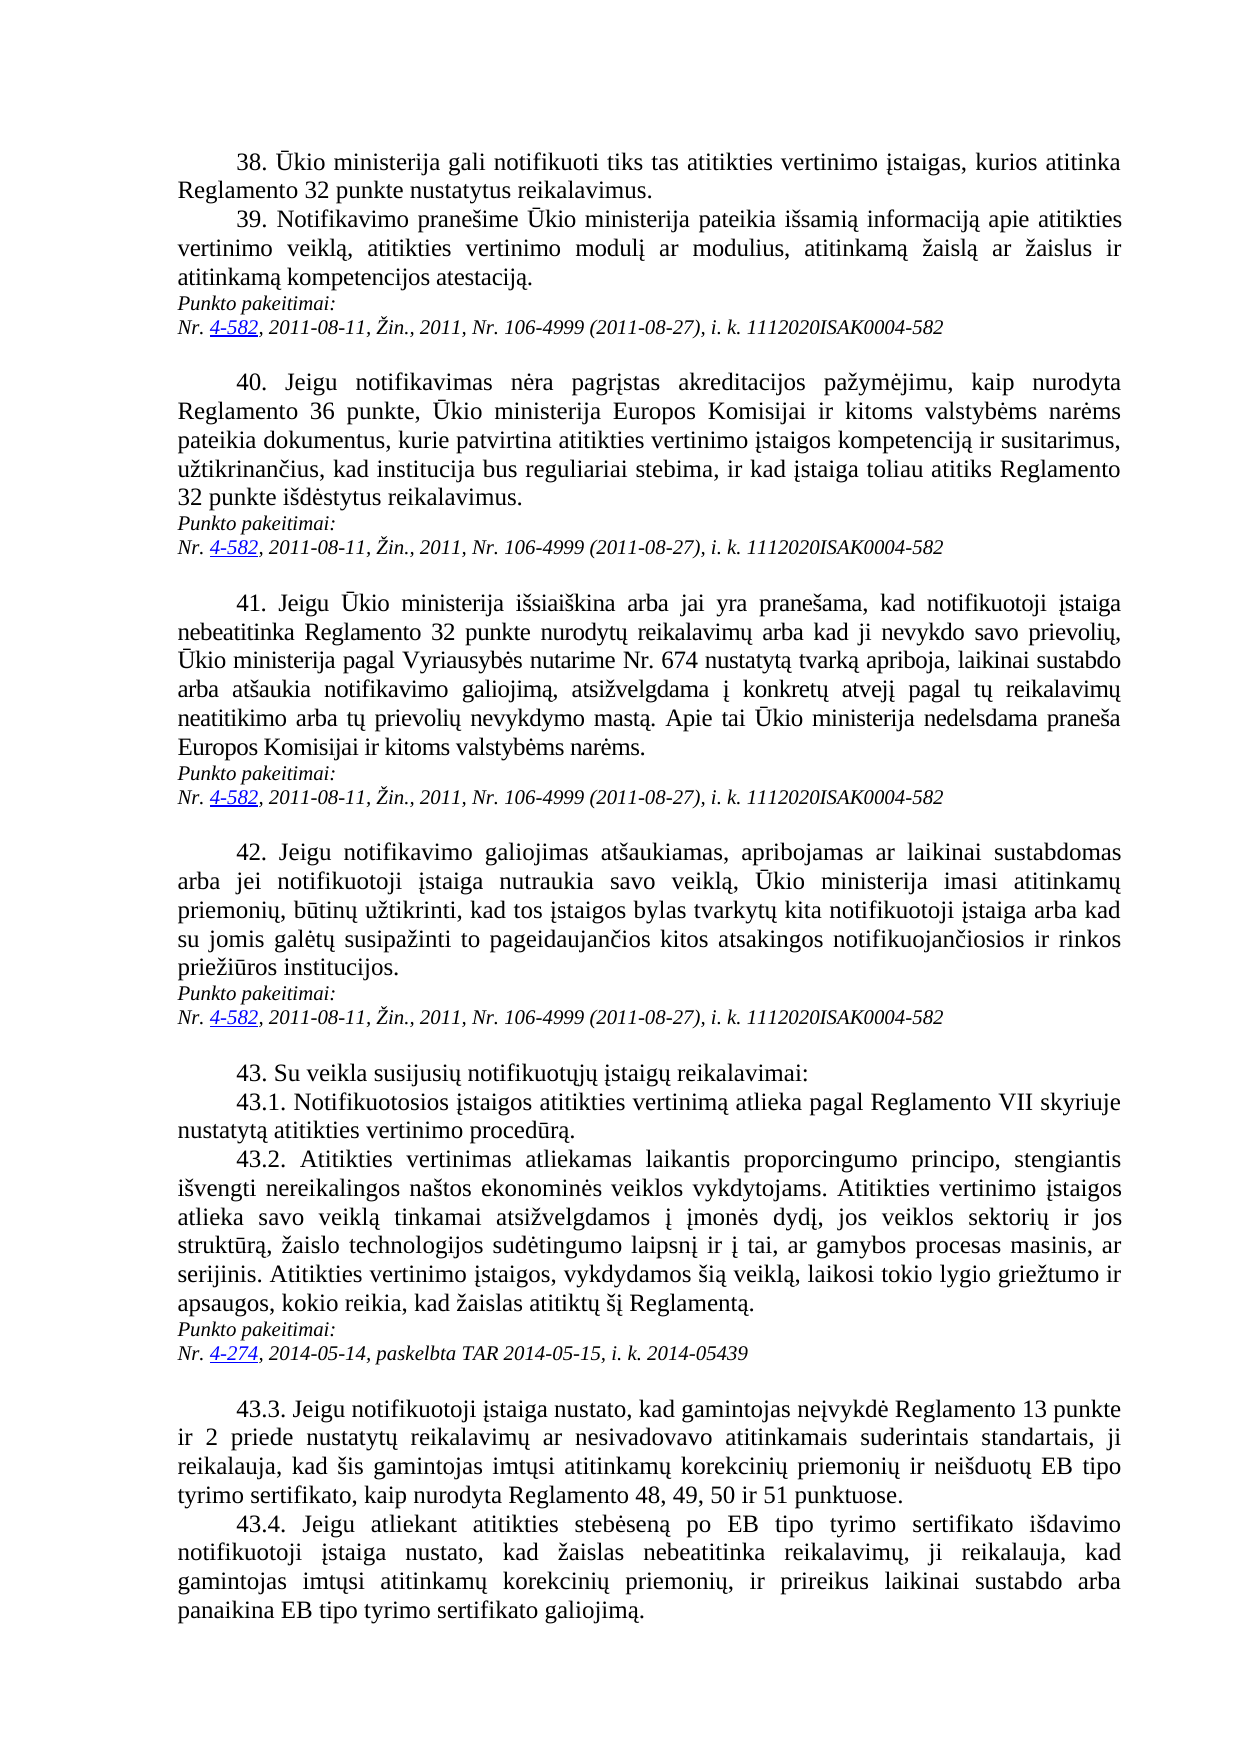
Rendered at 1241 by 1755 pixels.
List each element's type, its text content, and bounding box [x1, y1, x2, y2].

text 43.3. Jeigu notifikuotoji įstaiga nustato, kad gamintojas neįvykdė Reglamento 13 punkte ir 2 priede nustatytų reikalavimų ar nesivadovavo atitinkamais suderintais standartais, ji reikalauja, kad šis gamintojas imtųsi atitinkamų korekcinių priemonių ir neišduotų EB tipo tyrimo sertifikato, kaip nurodyta Reglamento 48, 49, 50 ir 51 punktuose. [177, 1394, 1122, 1509]
text 43.1. Notifikuotosios įstaigos atitikties vertinimą atlieka pagal Reglamento VII skyriuje nustatytą atitikties vertinimo procedūrą. [177, 1087, 1122, 1144]
text 43.4. Jeigu atliekant atitikties stebėseną po EB tipo tyrimo sertifikato išdavimo notifikuotoji įstaiga nustato, kad žaislas nebeatitinka reikalavimų, ji reikalauja, kad gamintojas imtųsi atitinkamų korekcinių priemonių, ir prireikus laikinai sustabdo arba panaikina EB tipo tyrimo sertifikato galiojimą. [177, 1509, 1122, 1624]
text 43. Su veikla susijusių notifikuotųjų įstaigų reikalavimai: [177, 1058, 1122, 1087]
text Nr. 4-582, 2011-08-11, Žin., 2011, Nr. 106-4999 (2011-08-27), i. k. 1112020ISAK0004-582 [177, 535, 1122, 559]
text Punkto pakeitimai: [177, 291, 1122, 315]
text 39. Notifikavimo pranešime Ūkio ministerija pateikia išsamią informaciją apie atitikties vertinimo veiklą, atitikties vertinimo modulį ar modulius, atitinkamą žaislą ar žaislus ir atitinkamą kompetencijos atestaciją. [177, 204, 1122, 291]
text Nr. 4-582, 2011-08-11, Žin., 2011, Nr. 106-4999 (2011-08-27), i. k. 1112020ISAK0004-582 [177, 785, 1122, 809]
text Nr. 4-582, 2011-08-11, Žin., 2011, Nr. 106-4999 (2011-08-27), i. k. 1112020ISAK0004-582 [177, 315, 1122, 339]
text 41. Jeigu Ūkio ministerija išsiaiškina arba jai yra pranešama, kad notifikuotoji įstaiga nebeatitinka Reglamento 32 punkte nurodytų reikalavimų arba kad ji nevykdo savo prievolių, Ūkio ministerija pagal Vyriausybės nutarime Nr. 674 nustatytą tvarką apriboja, laikinai sustabdo arba atšaukia notifikavimo galiojimą, atsižvelgdama į konkretų atvejį pagal tų reikalavimų neatitikimo arba tų prievolių nevykdymo mastą. Apie tai Ūkio ministerija nedelsdama praneša Europos Komisijai ir kitoms valstybėms narėms. [177, 588, 1122, 761]
text 42. Jeigu notifikavimo galiojimas atšaukiamas, apribojamas ar laikinai sustabdomas arba jei notifikuotoji įstaiga nutraukia savo veiklą, Ūkio ministerija imasi atitinkamų priemonių, būtinų užtikrinti, kad tos įstaigos bylas tvarkytų kita notifikuotoji įstaiga arba kad su jomis galėtų susipažinti to pageidaujančios kitos atsakingos notifikuojančiosios ir rinkos priežiūros institucijos. [177, 837, 1122, 981]
text 40. Jeigu notifikavimas nėra pagrįstas akreditacijos pažymėjimu, kaip nurodyta Reglamento 36 punkte, Ūkio ministerija Europos Komisijai ir kitoms valstybėms narėms pateikia dokumentus, kurie patvirtina atitikties vertinimo įstaigos kompetenciją ir susitarimus, užtikrinančius, kad institucija bus reguliariai stebima, ir kad įstaiga toliau atitiks Reglamento 32 punkte išdėstytus reikalavimus. [177, 367, 1122, 511]
text Punkto pakeitimai: [177, 511, 1122, 535]
text Nr. 4-274, 2014-05-14, paskelbta TAR 2014-05-15, i. k. 2014-05439 [177, 1341, 1122, 1365]
text 43.2. Atitikties vertinimas atliekamas laikantis proporcingumo principo, stengiantis išvengti nereikalingos naštos ekonominės veiklos vykdytojams. Atitikties vertinimo įstaigos atlieka savo veiklą tinkamai atsižvelgdamos į įmonės dydį, jos veiklos sektorių ir jos struktūrą, žaislo technologijos sudėtingumo laipsnį ir į tai, ar gamybos procesas masinis, ar serijinis. Atitikties vertinimo įstaigos, vykdydamos šią veiklą, laikosi tokio lygio griežtumo ir apsaugos, kokio reikia, kad žaislas atitiktų šį Reglamentą. [177, 1144, 1122, 1317]
text 38. Ūkio ministerija gali notifikuoti tiks tas atitikties vertinimo įstaigas, kurios atitinka Reglamento 32 punkte nustatytus reikalavimus. [177, 147, 1122, 204]
text Punkto pakeitimai: [177, 981, 1122, 1005]
text Punkto pakeitimai: [177, 761, 1122, 785]
text Punkto pakeitimai: [177, 1317, 1122, 1341]
text Nr. 4-582, 2011-08-11, Žin., 2011, Nr. 106-4999 (2011-08-27), i. k. 1112020ISAK0004-582 [177, 1005, 1122, 1029]
